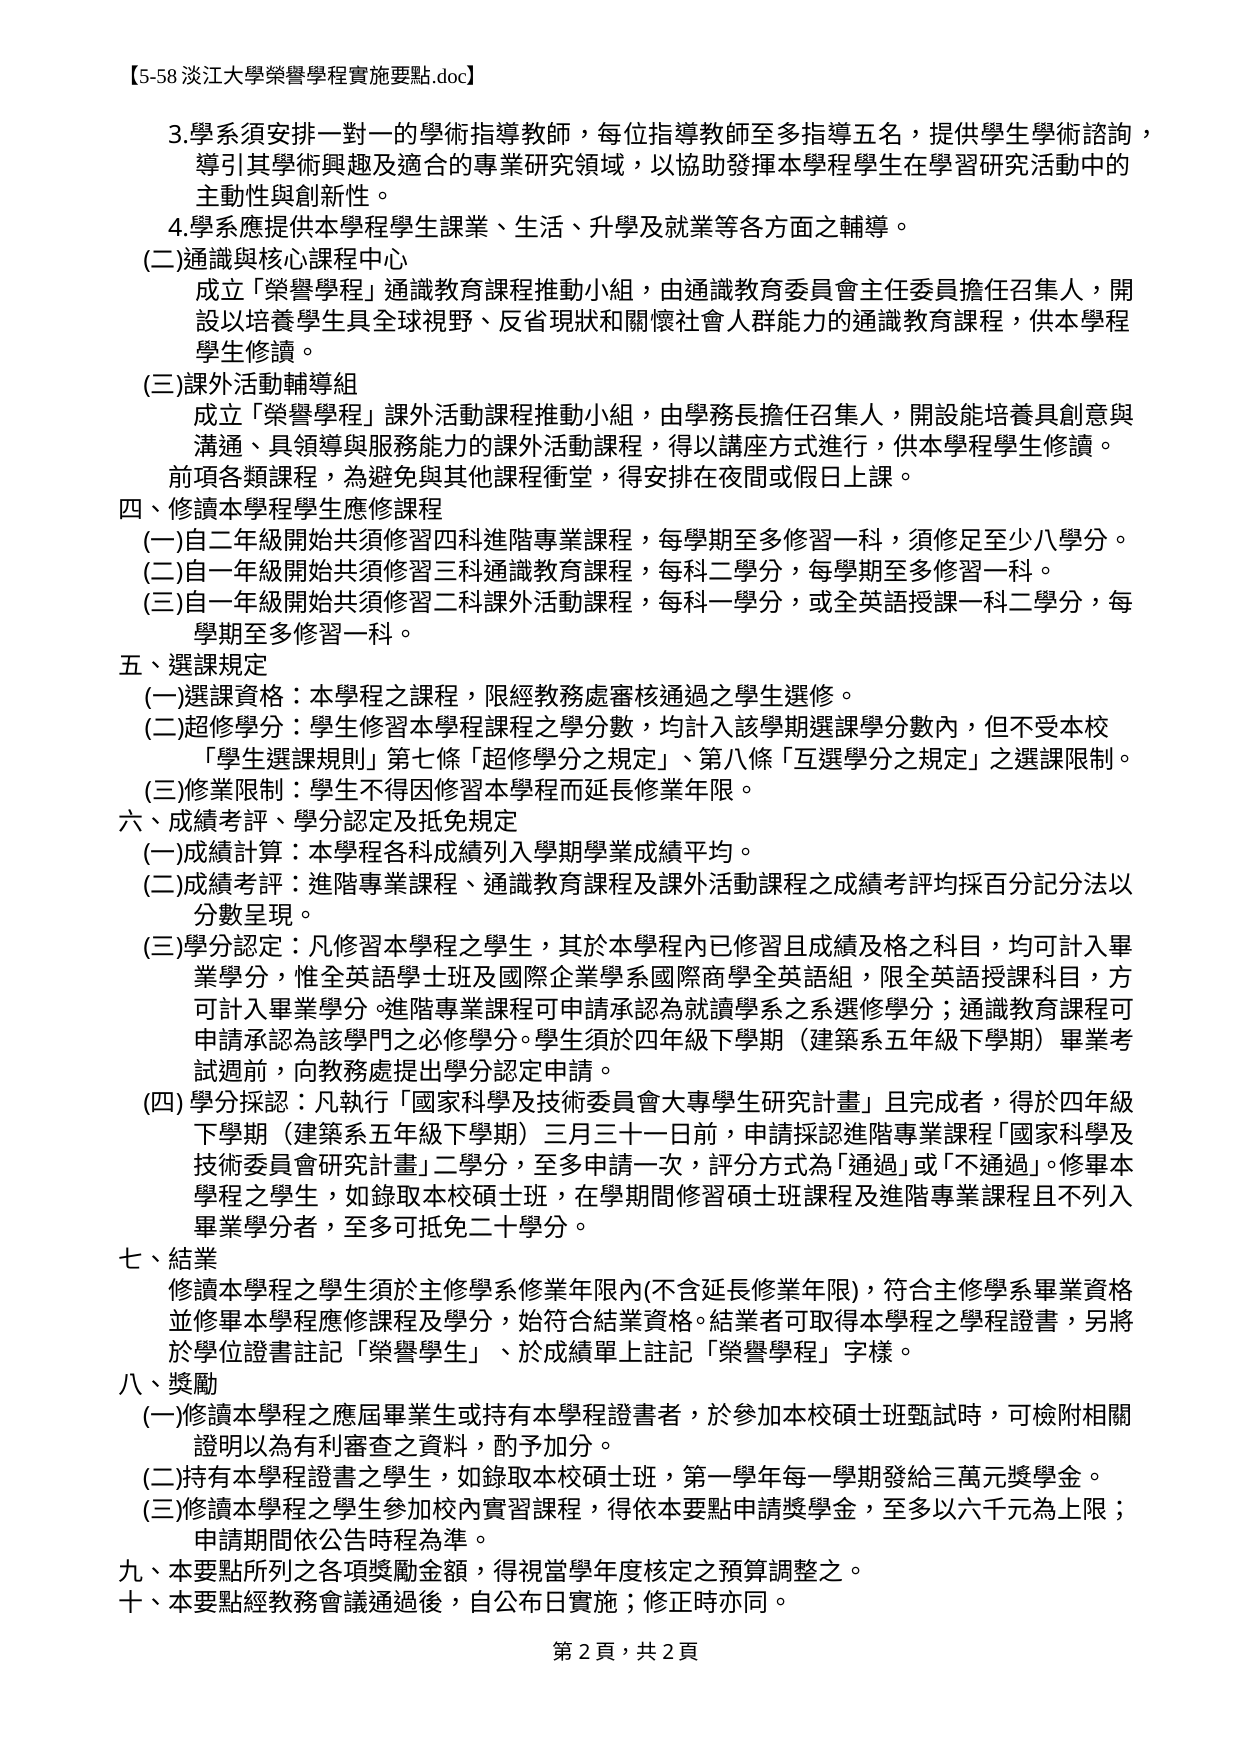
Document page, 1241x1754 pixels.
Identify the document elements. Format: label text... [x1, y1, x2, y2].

text 十、本要點經教務會議通過後，自公布日實施；修正時亦同。 [118, 1587, 1134, 1618]
text 九、本要點所列之各項獎勵金額，得視當學年度核定之預算調整之。 [118, 1556, 1134, 1587]
text 五、選課規定 [118, 649, 1134, 681]
text (二)成績考評：進階專業課程、通識教育課程及課外活動課程之成績考評均採百分記分法以分數呈現。 [143, 868, 1134, 931]
text (一)成績計算：本學程各科成績列入學期學業成績平均。 [143, 837, 1134, 868]
text 3.學系須安排一對一的學術指導教師，每位指導教師至多指導五名，提供學生學術諮詢，導引其學術興趣及適合的專業研究領域，以協助發揮本學程學生在學習研究活動中的主動性與創新性。 [168, 118, 1134, 212]
text (三)學分認定：凡修習本學程之學生，其於本學程內已修習且成績及格之科目，均可計入畢業學分，惟全英語學士班及國際企業學系國際商學全英語組，限全英語授課科目，方可計入畢業學分。進階專業課程可申請承認為就讀學系之系選修學分；通識教育課程可申請承認為該學門之必修學分。學生須於四年級下學期（建築系五年級下學期）畢業考試週前，向教務處提出學分認定申請。 [143, 931, 1134, 1087]
text (三)修讀本學程之學生參加校內實習課程，得依本要點申請獎學金，至多以六千元為上限；申請期間依公告時程為準。 [143, 1493, 1134, 1556]
text 4.學系應提供本學程學生課業、生活、升學及就業等各方面之輔導。 [168, 212, 1134, 243]
text (一)選課資格：本學程之課程，限經教務處審核通過之學生選修。 [144, 681, 1134, 712]
text (二)超修學分：學生修習本學程課程之學分數，均計入該學期選課學分數內，但不受本校「學生選課規則」第七條「超修學分之規定」、第八條「互選學分之規定」之選課限制。 [144, 712, 1134, 774]
text (三)修業限制：學生不得因修習本學程而延長修業年限。 [144, 774, 1134, 806]
text 八、獎勵 [118, 1368, 1134, 1399]
text (二)自一年級開始共須修習三科通識教育課程，每科二學分，每學期至多修習一科。 [118, 556, 1134, 587]
text 前項各類課程，為避免與其他課程衝堂，得安排在夜間或假日上課。 [168, 462, 1134, 493]
text (二)通識與核心課程中心 [143, 243, 1134, 274]
text 七、結業 [118, 1243, 1134, 1274]
text 成立「榮譽學程」課外活動課程推動小組，由學務長擔任召集人，開設能培養具創意與溝通、具領導與服務能力的課外活動課程，得以講座方式進行，供本學程學生修讀。 [193, 399, 1134, 462]
text 四、修讀本學程學生應修課程 [118, 493, 1134, 524]
text (一)自二年級開始共須修習四科進階專業課程，每學期至多修習一科，須修足至少八學分。 [143, 524, 1137, 556]
text 修讀本學程之學生須於主修學系修業年限內(不含延長修業年限)，符合主修學系畢業資格並修畢本學程應修課程及學分，始符合結業資格。結業者可取得本學程之學程證書，另將於學位證書註記「榮譽學生」、於成績單上註記「榮譽學程」字樣。 [168, 1274, 1134, 1368]
text (三)自一年級開始共須修習二科課外活動課程，每科一學分，或全英語授課一科二學分，每學期至多修習一科。 [143, 587, 1134, 649]
text (四) 學分採認：凡執行「國家科學及技術委員會大專學生研究計畫」且完成者，得於四年級下學期（建築系五年級下學期）三月三十一日前，申請採認進階專業課程「國家科學及技術委員會研究計畫」二學分，至多申請一次，評分方式為「通過」或「不通過」。修畢本學程之學生，如錄取本校碩士班，在學期間修習碩士班課程及進階專業課程且不列入畢業學分者，至多可抵免二十學分。 [143, 1087, 1134, 1243]
text (三)課外活動輔導組 [143, 368, 1134, 399]
text 成立「榮譽學程」通識教育課程推動小組，由通識教育委員會主任委員擔任召集人，開設以培養學生具全球視野、反省現狀和關懷社會人群能力的通識教育課程，供本學程學生修讀。 [195, 274, 1134, 368]
text 六、成績考評、學分認定及抵免規定 [118, 806, 1134, 837]
text (一)修讀本學程之應屆畢業生或持有本學程證書者，於參加本校碩士班甄試時，可檢附相關證明以為有利審查之資料，酌予加分。 [143, 1399, 1134, 1462]
text (二)持有本學程證書之學生，如錄取本校碩士班，第一學年每一學期發給三萬元獎學金。 [143, 1462, 1134, 1493]
